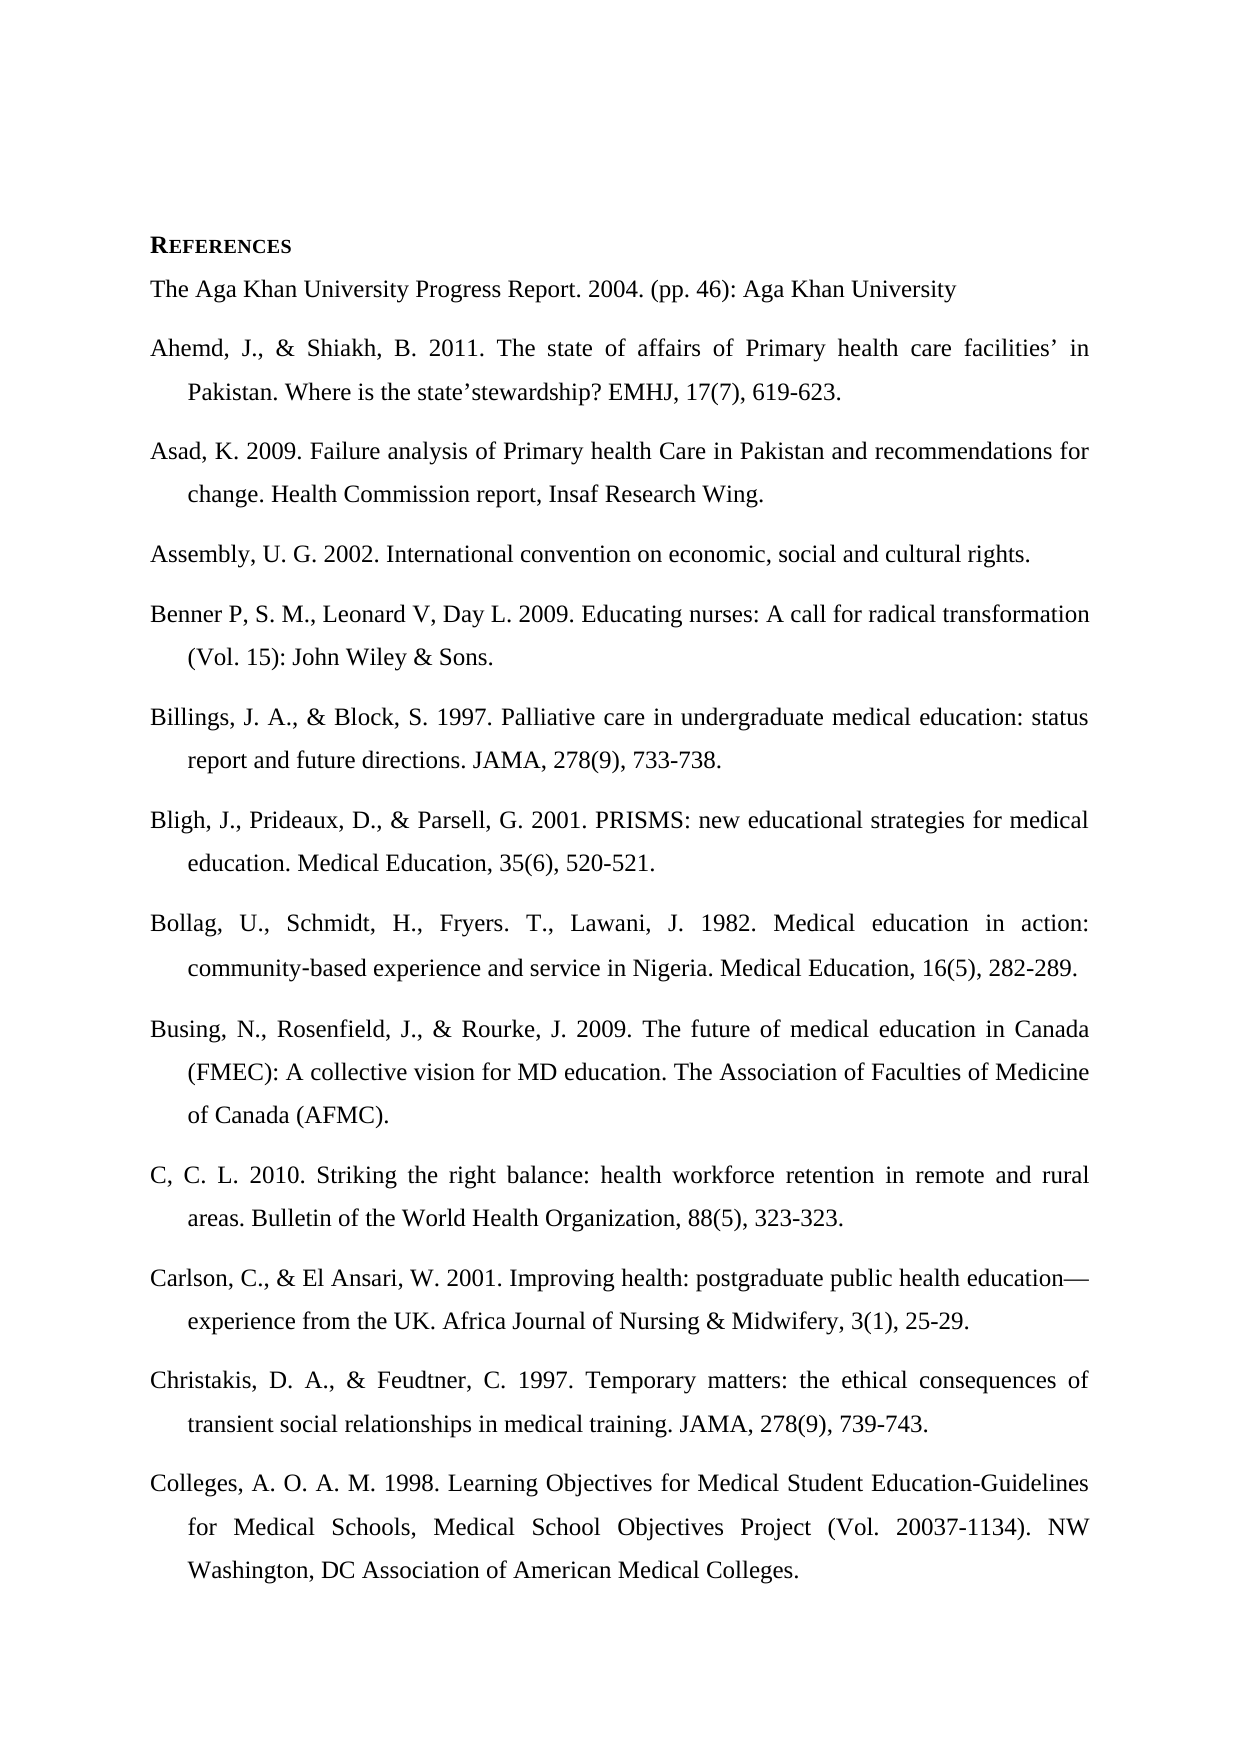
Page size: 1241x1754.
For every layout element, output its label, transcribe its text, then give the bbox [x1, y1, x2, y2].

text Busing, N., Rosenfield, J., & Rourke, J. 2009. The future of medical education in Canada (FMEC): A collective vision for MD education. The Association of Faculties of Medicine of Canada (AFMC). [150, 1014, 1090, 1129]
text Asad, K. 2009. Failure analysis of Primary health Care in Pakistan and recommendations for change. Health Commission report, Insaf Research Wing. [150, 436, 1090, 508]
text Assembly, U. G. 2002. International convention on economic, social and cultural rights. [150, 539, 1090, 568]
text Carlson, C., & El Ansari, W. 2001. Improving health: postgraduate public health education—experience from the UK. Africa Journal of Nursing & Midwifery, 3(1), 25-29. [150, 1263, 1090, 1334]
text The Aga Khan University Progress Report. 2004. (pp. 46): Aga Khan University [150, 274, 1090, 302]
text Bollag, U., Schmidt, H., Fryers. T., Lawani, J. 1982. Medical education in action: community‐based experience and service in Nigeria. Medical Education, 16(5), 282-289. [150, 908, 1090, 982]
subtitle References [150, 231, 1090, 259]
text Ahemd, J., & Shiakh, B. 2011. The state of affairs of Primary health care facilities’ in Pakistan. Where is the state’stewardship? EMHJ, 17(7), 619-623. [150, 333, 1090, 405]
text Benner P, S. M., Leonard V, Day L. 2009. Educating nurses: A call for radical transformation (Vol. 15): John Wiley & Sons. [150, 599, 1090, 671]
text C, C. L. 2010. Striking the right balance: health workforce retention in remote and rural areas. Bulletin of the World Health Organization, 88(5), 323-323. [150, 1160, 1090, 1232]
text Colleges, A. O. A. M. 1998. Learning Objectives for Medical Student Education-Guidelines for Medical Schools, Medical School Objectives Project (Vol. 20037-1134). NW Washington, DC Association of American Medical Colleges. [150, 1468, 1090, 1583]
text Bligh, J., Prideaux, D., & Parsell, G. 2001. PRISMS: new educational strategies for medical education. Medical Education, 35(6), 520-521. [150, 805, 1090, 877]
text Billings, J. A., & Block, S. 1997. Palliative care in undergraduate medical education: status report and future directions. JAMA, 278(9), 733-738. [150, 702, 1090, 774]
text Christakis, D. A., & Feudtner, C. 1997. Temporary matters: the ethical consequences of transient social relationships in medical training. JAMA, 278(9), 739-743. [150, 1366, 1090, 1437]
